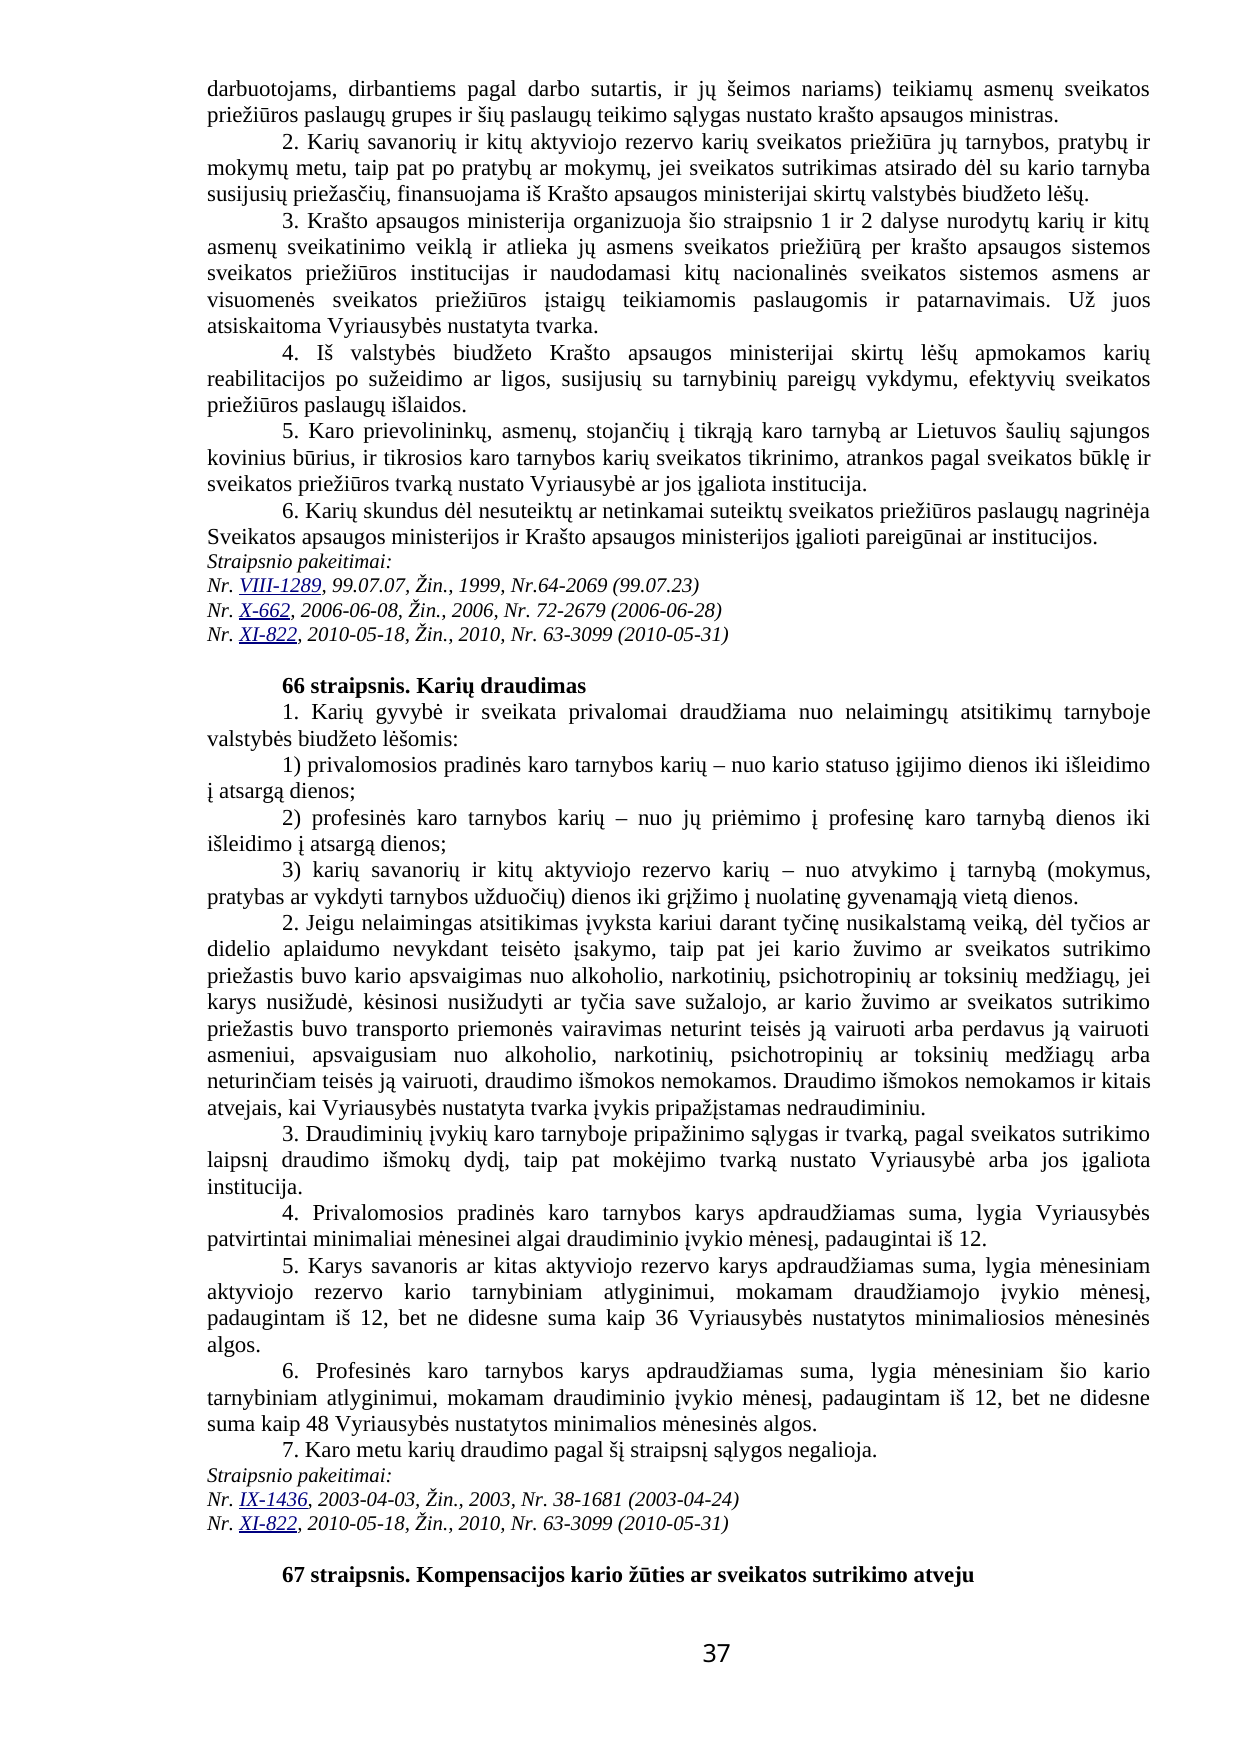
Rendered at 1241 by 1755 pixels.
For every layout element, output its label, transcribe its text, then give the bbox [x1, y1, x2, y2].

text 5. Karo prievolininkų, asmenų, stojančių į tikrąją karo tarnybą ar Lietuvos šaulių sąjungos kovinius būrius, ir tikrosios karo tarnybos karių sveikatos tikrinimo, atrankos pagal sveikatos būklę ir sveikatos priežiūros tvarką nustato Vyriausybė ar jos įgaliota institucija. [207, 418, 1152, 497]
text Nr. VIII-1289, 99.07.07, Žin., 1999, Nr.64-2069 (99.07.23) [207, 573, 1152, 597]
text 4. Privalomosios pradinės karo tarnybos karys apdraudžiamas suma, lygia Vyriausybės patvirtintai minimaliai mėnesinei algai draudiminio įvykio mėnesį, padaugintai iš 12. [207, 1199, 1152, 1252]
text 1. Karių gyvybė ir sveikata privalomai draudžiama nuo nelaimingų atsitikimų tarnyboje valstybės biudžeto lėšomis: [207, 698, 1152, 751]
text Straipsnio pakeitimai: [207, 1463, 1152, 1487]
text 2) profesinės karo tarnybos karių – nuo jų priėmimo į profesinę karo tarnybą dienos iki išleidimo į atsargą dienos; [207, 804, 1152, 856]
text 2. Karių savanorių ir kitų aktyviojo rezervo karių sveikatos priežiūra jų tarnybos, pratybų ir mokymų metu, taip pat po pratybų ar mokymų, jei sveikatos sutrikimas atsirado dėl su kario tarnyba susijusių priežasčių, finansuojama iš Krašto apsaugos ministerijai skirtų valstybės biudžeto lėšų. [207, 128, 1152, 207]
text Nr. XI-822, 2010-05-18, Žin., 2010, Nr. 63-3099 (2010-05-31) [207, 1511, 1152, 1535]
text 1) privalomosios pradinės karo tarnybos karių – nuo kario statuso įgijimo dienos iki išleidimo į atsargą dienos; [207, 751, 1152, 804]
text 5. Karys savanoris ar kitas aktyviojo rezervo karys apdraudžiamas suma, lygia mėnesiniam aktyviojo rezervo kario tarnybiniam atlyginimui, mokamam draudžiamojo įvykio mėnesį, padaugintam iš 12, bet ne didesne suma kaip 36 Vyriausybės nustatytos minimaliosios mėnesinės algos. [207, 1252, 1152, 1357]
text 6. Profesinės karo tarnybos karys apdraudžiamas suma, lygia mėnesiniam šio kario tarnybiniam atlyginimui, mokamam draudiminio įvykio mėnesį, padaugintam iš 12, bet ne didesne suma kaip 48 Vyriausybės nustatytos minimalios mėnesinės algos. [207, 1357, 1152, 1436]
text 3) karių savanorių ir kitų aktyviojo rezervo karių – nuo atvykimo į tarnybą (mokymus, pratybas ar vykdyti tarnybos užduočių) dienos iki grįžimo į nuolatinę gyvenamąją vietą dienos. [207, 856, 1152, 909]
text 4. Iš valstybės biudžeto Krašto apsaugos ministerijai skirtų lėšų apmokamos karių reabilitacijos po sužeidimo ar ligos, susijusių su tarnybinių pareigų vykdymu, efektyvių sveikatos priežiūros paslaugų išlaidos. [207, 338, 1152, 418]
text 67 straipsnis. Kompensacijos kario žūties ar sveikatos sutrikimo atveju [207, 1561, 1152, 1587]
text Straipsnio pakeitimai: [207, 549, 1152, 573]
text Nr. XI-822, 2010-05-18, Žin., 2010, Nr. 63-3099 (2010-05-31) [207, 622, 1152, 646]
text 7. Karo metu karių draudimo pagal šį straipsnį sąlygos negalioja. [207, 1436, 1152, 1463]
text 2. Jeigu nelaimingas atsitikimas įvyksta kariui darant tyčinę nusikalstamą veiką, dėl tyčios ar didelio aplaidumo nevykdant teisėto įsakymo, taip pat jei kario žuvimo ar sveikatos sutrikimo priežastis buvo kario apsvaigimas nuo alkoholio, narkotinių, psichotropinių ar toksinių medžiagų, jei karys nusižudė, kėsinosi nusižudyti ar tyčia save sužalojo, ar kario žuvimo ar sveikatos sutrikimo priežastis buvo transporto priemonės vairavimas neturint teisės ją vairuoti arba perdavus ją vairuoti asmeniui, apsvaigusiam nuo alkoholio, narkotinių, psichotropinių ar toksinių medžiagų arba neturinčiam teisės ją vairuoti, draudimo išmokos nemokamos. Draudimo išmokos nemokamos ir kitais atvejais, kai Vyriausybės nustatyta tvarka įvykis pripažįstamas nedraudiminiu. [207, 909, 1152, 1120]
text 3. Draudiminių įvykių karo tarnyboje pripažinimo sąlygas ir tvarką, pagal sveikatos sutrikimo laipsnį draudimo išmokų dydį, taip pat mokėjimo tvarką nustato Vyriausybė arba jos įgaliota institucija. [207, 1120, 1152, 1199]
text 6. Karių skundus dėl nesuteiktų ar netinkamai suteiktų sveikatos priežiūros paslaugų nagrinėja Sveikatos apsaugos ministerijos ir Krašto apsaugos ministerijos įgalioti pareigūnai ar institucijos. [207, 497, 1152, 549]
text darbuotojams, dirbantiems pagal darbo sutartis, ir jų šeimos nariams) teikiamų asmenų sveikatos priežiūros paslaugų grupes ir šių paslaugų teikimo sąlygas nustato krašto apsaugos ministras. [207, 75, 1152, 128]
text 66 straipsnis. Karių draudimas [207, 672, 1152, 698]
text Nr. X-662, 2006-06-08, Žin., 2006, Nr. 72-2679 (2006-06-28) [207, 597, 1152, 622]
text Nr. IX-1436, 2003-04-03, Žin., 2003, Nr. 38-1681 (2003-04-24) [207, 1487, 1152, 1511]
text 3. Krašto apsaugos ministerija organizuoja šio straipsnio 1 ir 2 dalyse nurodytų karių ir kitų asmenų sveikatinimo veiklą ir atlieka jų asmens sveikatos priežiūrą per krašto apsaugos sistemos sveikatos priežiūros institucijas ir naudodamasi kitų nacionalinės sveikatos sistemos asmens ar visuomenės sveikatos priežiūros įstaigų teikiamomis paslaugomis ir patarnavimais. Už juos atsiskaitoma Vyriausybės nustatyta tvarka. [207, 207, 1152, 338]
